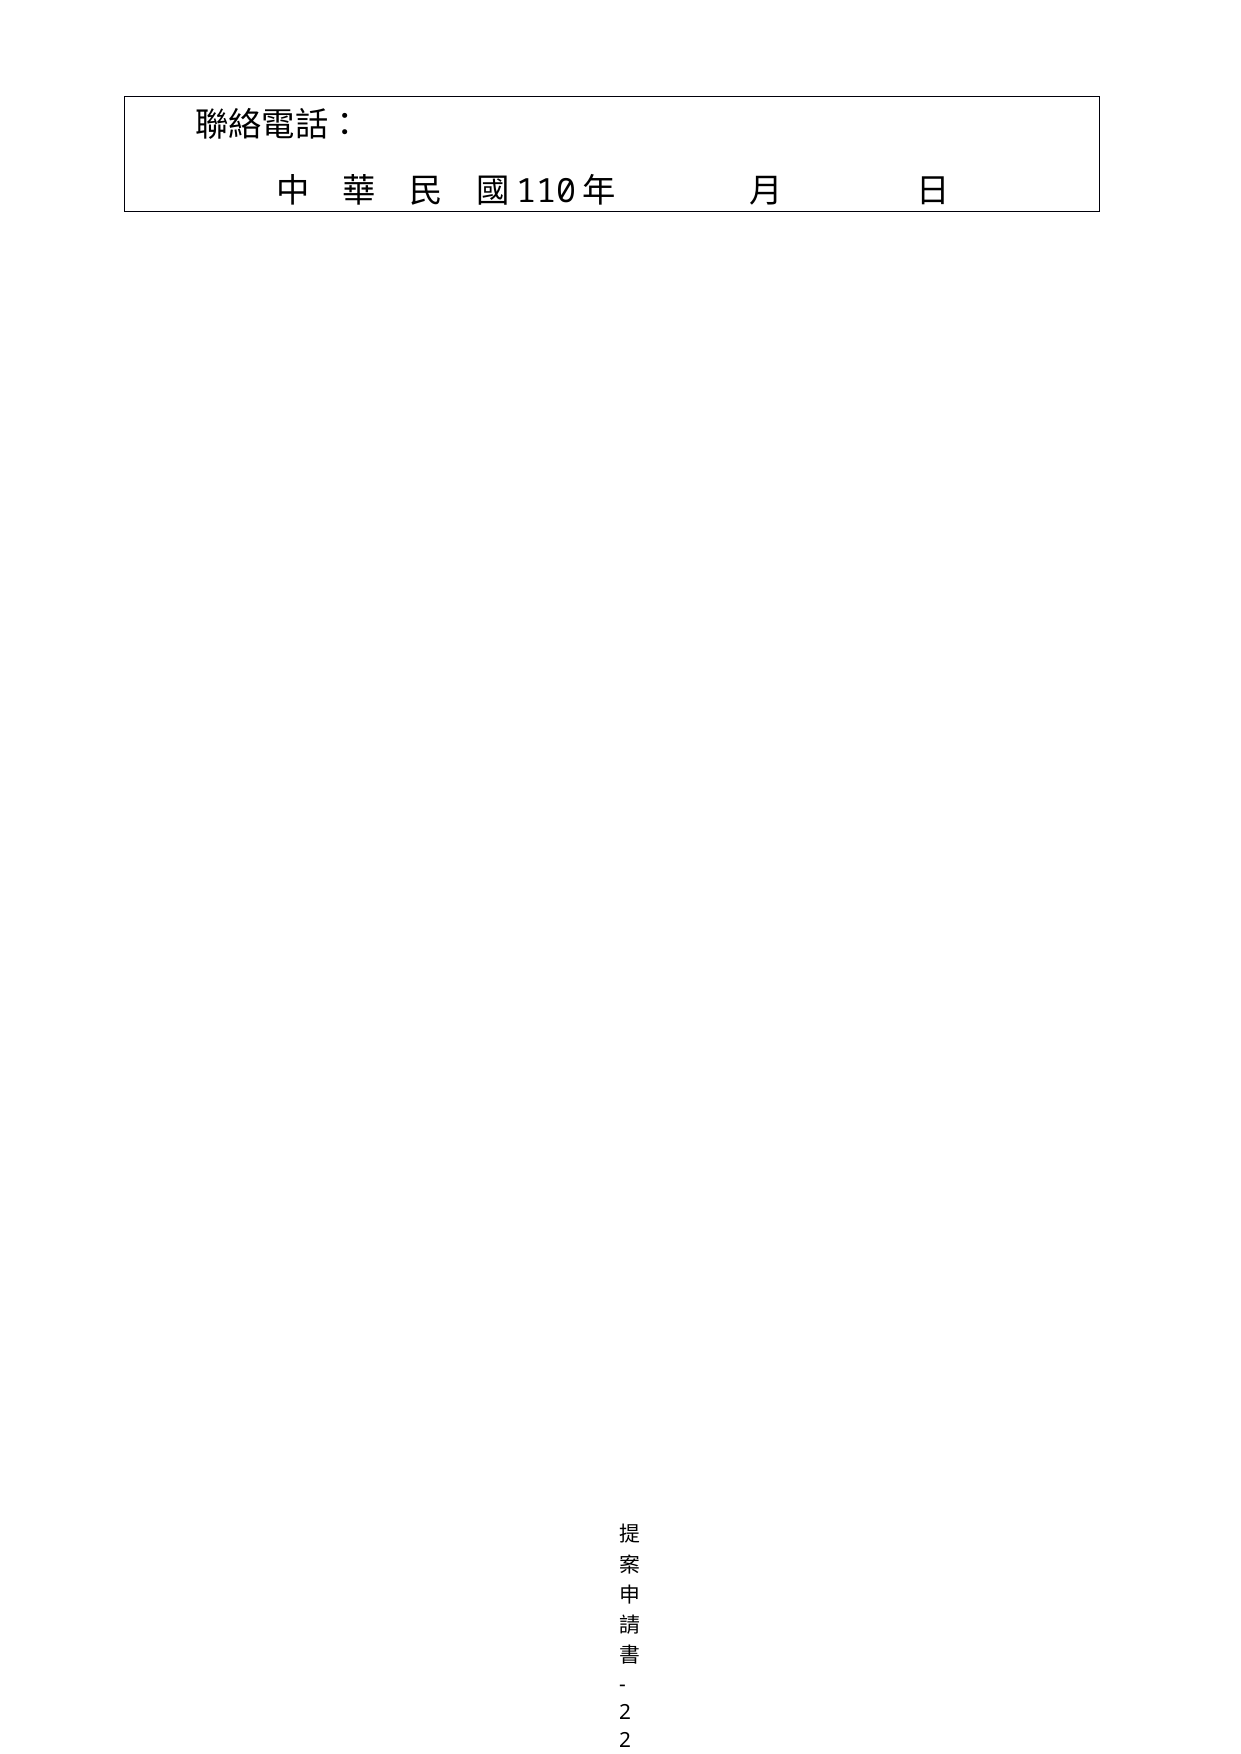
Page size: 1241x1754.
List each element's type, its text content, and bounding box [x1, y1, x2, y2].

table_cell 聯絡電話： 中 華 民 國110年 月 日 [125, 97, 1099, 211]
